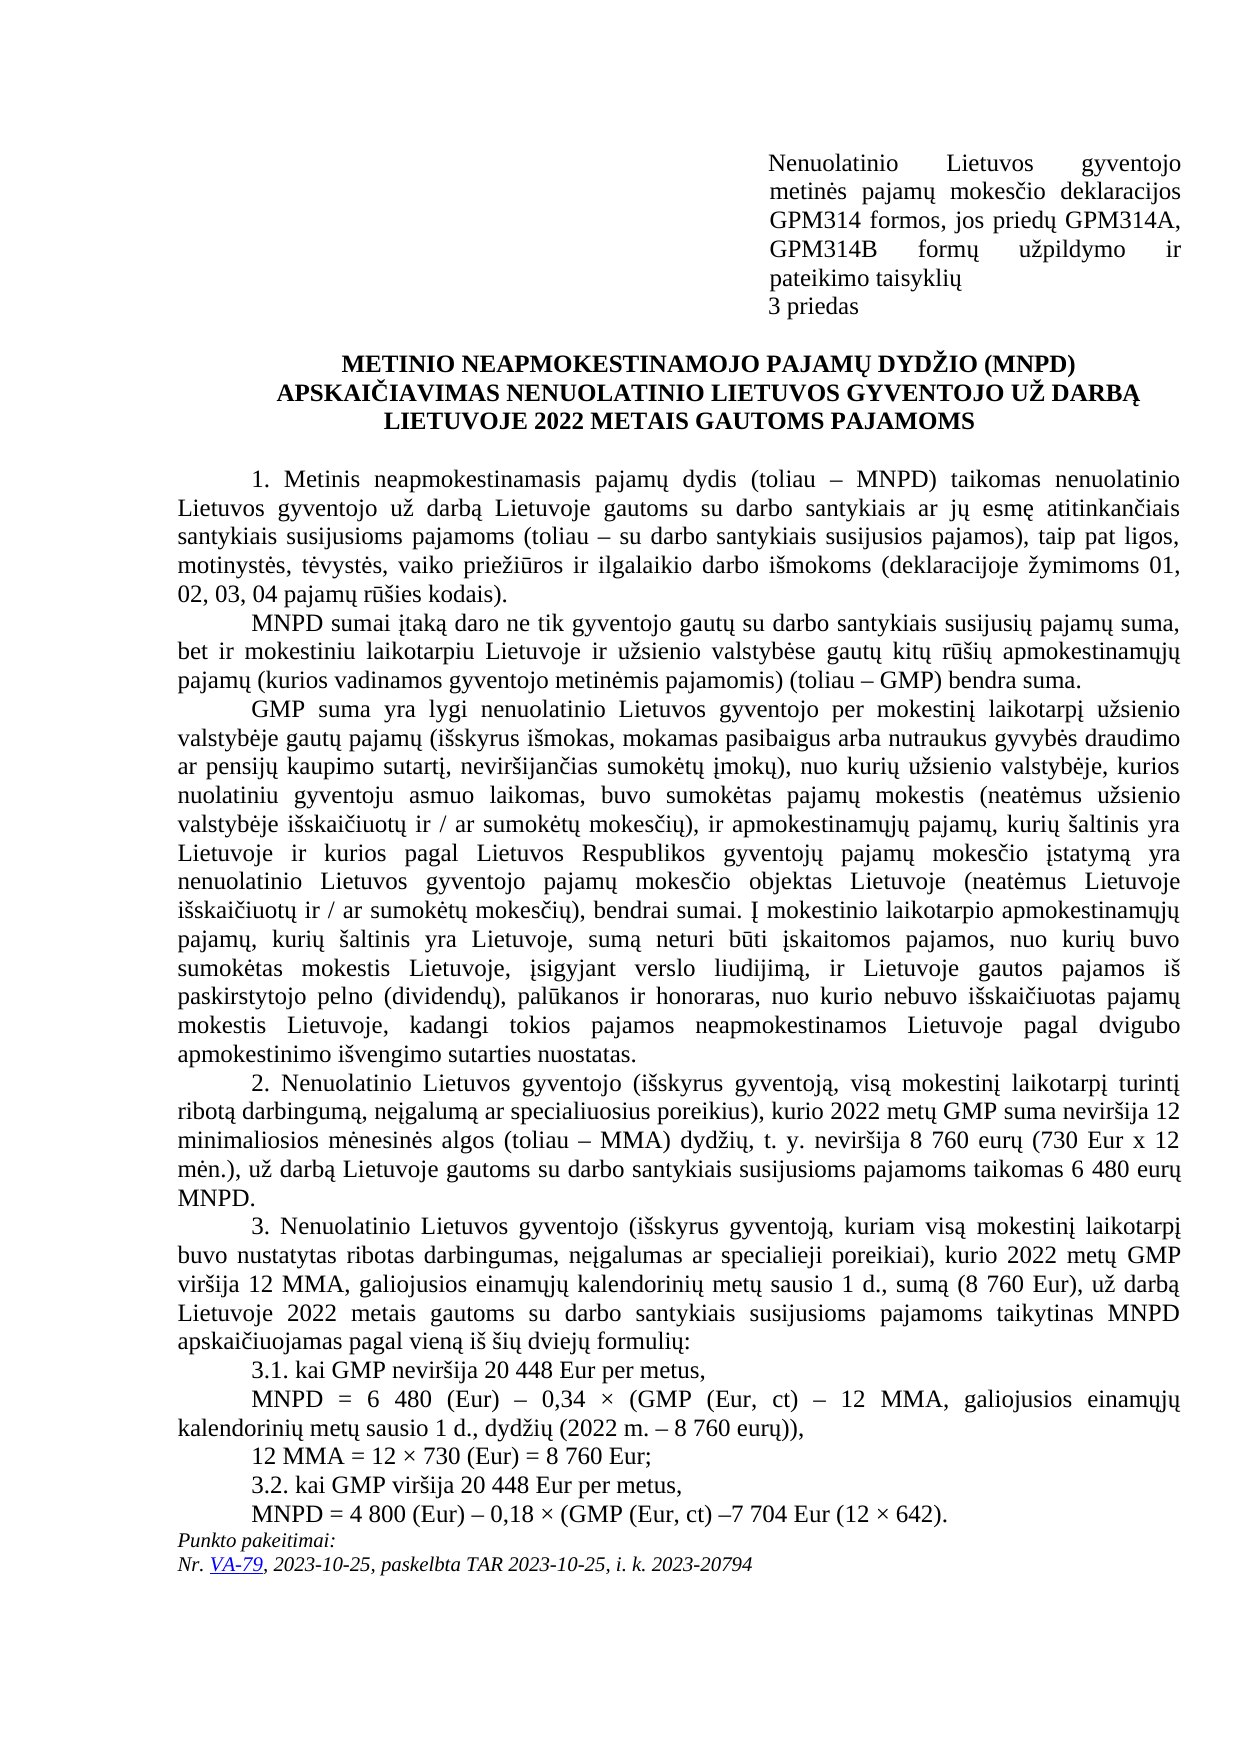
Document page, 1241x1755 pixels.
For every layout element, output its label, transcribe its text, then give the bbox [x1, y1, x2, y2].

text 2. Nenuolatinio Lietuvos gyventojo (išskyrus gyventoją, visą mokestinį laikotarpį turintį ribotą darbingumą, neįgalumą ar specialiuosius poreikius), kurio 2022 metų GMP suma neviršija 12 minimaliosios mėnesinės algos (toliau – MMA) dydžių, t. y. neviršija 8 760 eurų (730 Eur x 12 mėn.), už darbą Lietuvoje gautoms su darbo santykiais susijusioms pajamoms taikomas 6 480 eurų MNPD. [177, 1068, 1181, 1211]
text Nenuolatinio Lietuvos gyventojo metinės pajamų mokesčio deklaracijos GPM314 formos, jos priedų GPM314A, GPM314B formų užpildymo ir pateikimo taisyklių [768, 148, 1181, 291]
text 1. Metinis neapmokestinamasis pajamų dydis (toliau – MNPD) taikomas nenuolatinio Lietuvos gyventojo už darbą Lietuvoje gautoms su darbo santykiais ar jų esmę atitinkančiais santykiais susijusioms pajamoms (toliau – su darbo santykiais susijusios pajamos), taip pat ligos, motinystės, tėvystės, vaiko priežiūros ir ilgalaikio darbo išmokoms (deklaracijoje žymimoms 01, 02, 03, 04 pajamų rūšies kodais). [177, 464, 1181, 608]
text 3.1. kai GMP neviršija 20 448 Eur per metus, [177, 1355, 1181, 1384]
text Nr. VA-79, 2023-10-25, paskelbta TAR 2023-10-25, i. k. 2023-20794 [177, 1552, 1181, 1576]
text MNPD = 6 480 (Eur) – 0,34 × (GMP (Eur, ct) – 12 MMA, galiojusios einamųjų kalendorinių metų sausio 1 d., dydžių (2022 m. – 8 760 eurų)), [177, 1384, 1181, 1441]
text MNPD = 4 800 (Eur) – 0,18 × (GMP (Eur, ct) –7 704 Eur (12 × 642). [177, 1499, 1181, 1528]
text 3 priedas [768, 291, 1181, 320]
text 12 MMA = 12 × 730 (Eur) = 8 760 Eur; [177, 1441, 1181, 1470]
text GMP suma yra lygi nenuolatinio Lietuvos gyventojo per mokestinį laikotarpį užsienio valstybėje gautų pajamų (išskyrus išmokas, mokamas pasibaigus arba nutraukus gyvybės draudimo ar pensijų kaupimo sutartį, neviršijančias sumokėtų įmokų), nuo kurių užsienio valstybėje, kurios nuolatiniu gyventoju asmuo laikomas, buvo sumokėtas pajamų mokestis (neatėmus užsienio valstybėje išskaičiuotų ir / ar sumokėtų mokesčių), ir apmokestinamųjų pajamų, kurių šaltinis yra Lietuvoje ir kurios pagal Lietuvos Respublikos gyventojų pajamų mokesčio įstatymą yra nenuolatinio Lietuvos gyventojo pajamų mokesčio objektas Lietuvoje (neatėmus Lietuvoje išskaičiuotų ir / ar sumokėtų mokesčių), bendrai sumai. Į mokestinio laikotarpio apmokestinamųjų pajamų, kurių šaltinis yra Lietuvoje, sumą neturi būti įskaitomos pajamos, nuo kurių buvo sumokėtas mokestis Lietuvoje, įsigyjant verslo liudijimą, ir Lietuvoje gautos pajamos iš paskirstytojo pelno (dividendų), palūkanos ir honoraras, nuo kurio nebuvo išskaičiuotas pajamų mokestis Lietuvoje, kadangi tokios pajamos neapmokestinamos Lietuvoje pagal dvigubo apmokestinimo išvengimo sutarties nuostatas. [177, 694, 1181, 1068]
text Punkto pakeitimai: [177, 1528, 1181, 1552]
text METINIO NEAPMOKESTINAMOJO PAJAMŲ DYDŽIO (MNPD) [177, 349, 1181, 378]
text 3.2. kai GMP viršija 20 448 Eur per metus, [177, 1470, 1181, 1499]
text MNPD sumai įtaką daro ne tik gyventojo gautų su darbo santykiais susijusių pajamų suma, bet ir mokestiniu laikotarpiu Lietuvoje ir užsienio valstybėse gautų kitų rūšių apmokestinamųjų pajamų (kurios vadinamos gyventojo metinėmis pajamomis) (toliau – GMP) bendra suma. [177, 608, 1181, 694]
text APSKAIČIAVIMAS NENUOLATINIO LIETUVOS GYVENTOJO UŽ DARBĄ LIETUVOJE 2022 METAIS GAUTOMS PAJAMOMS [177, 378, 1181, 435]
text 3. Nenuolatinio Lietuvos gyventojo (išskyrus gyventoją, kuriam visą mokestinį laikotarpį buvo nustatytas ribotas darbingumas, neįgalumas ar specialieji poreikiai), kurio 2022 metų GMP viršija 12 MMA, galiojusios einamųjų kalendorinių metų sausio 1 d., sumą (8 760 Eur), už darbą Lietuvoje 2022 metais gautoms su darbo santykiais susijusioms pajamoms taikytinas MNPD apskaičiuojamas pagal vieną iš šių dviejų formulių: [177, 1211, 1181, 1355]
